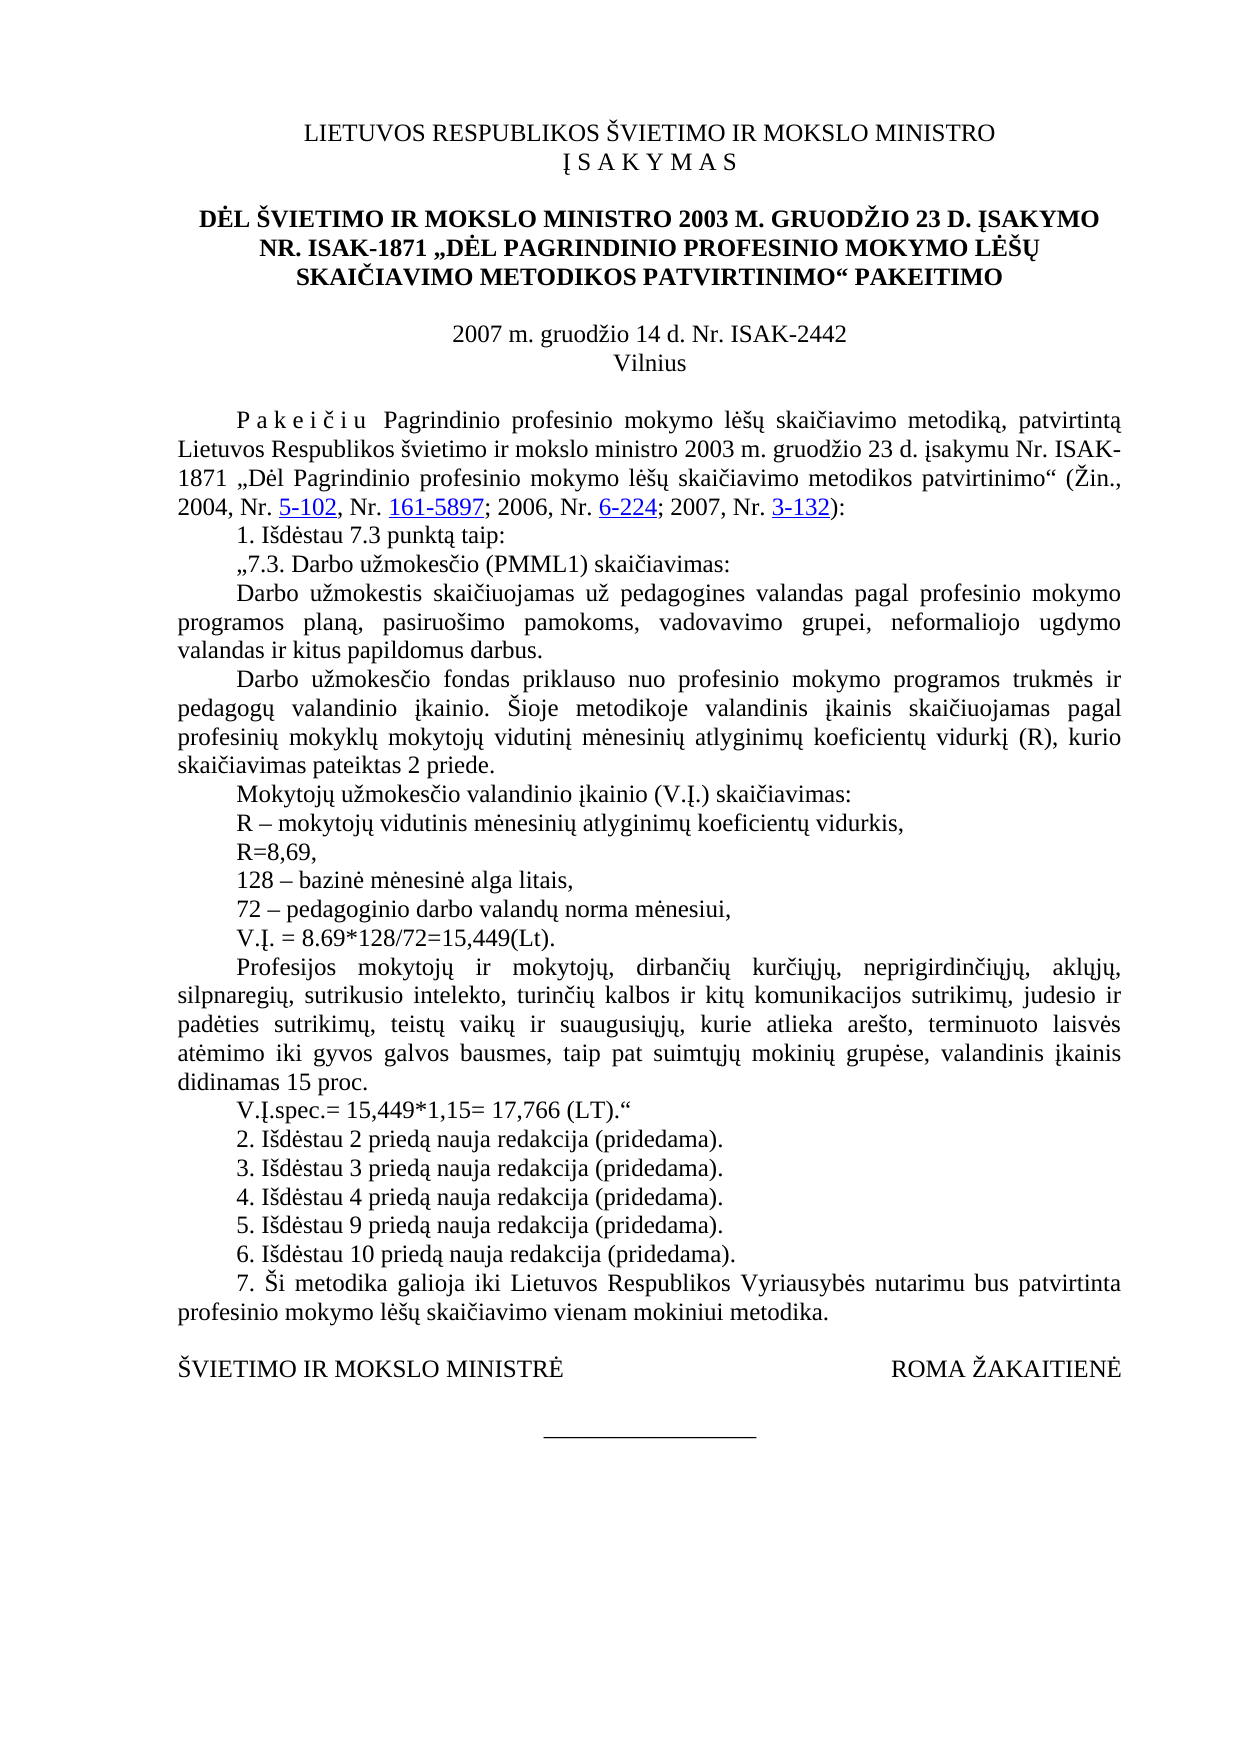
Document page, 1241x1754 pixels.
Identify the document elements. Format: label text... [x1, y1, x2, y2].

text Mokytojų užmokesčio valandinio įkainio (V.Į.) skaičiavimas: [177, 779, 1122, 808]
text 5. Išdėstau 9 priedą nauja redakcija (pridedama). [177, 1211, 1122, 1239]
text LIETUVOS RESPUBLIKOS ŠVIETIMO IR MOKSLO MINISTRO [177, 118, 1122, 147]
text 2. Išdėstau 2 priedą nauja redakcija (pridedama). [177, 1124, 1122, 1153]
text DĖL ŠVIETIMO IR MOKSLO MINISTRO 2003 M. GRUODŽIO 23 D. ĮSAKYMO NR. ISAK-1871 „DĖL PAGRINDINIO PROFESINIO MOKYMO LĖŠŲ SKAIČIAVIMO METODIKOS PATVIRTINIMO“ PAKEITIMO [177, 204, 1122, 291]
text V.Į.spec.= 15,449*1,15= 17,766 (LT).“ [177, 1096, 1122, 1124]
text 128 – bazinė mėnesinė alga litais, [177, 866, 1122, 894]
text 72 – pedagoginio darbo valandų norma mėnesiui, [177, 894, 1122, 923]
text Darbo užmokestis skaičiuojamas už pedagogines valandas pagal profesinio mokymo programos planą, pasiruošimo pamokoms, vadovavimo grupei, neformaliojo ugdymo valandas ir kitus papildomus darbus. [177, 578, 1122, 664]
text Darbo užmokesčio fondas priklauso nuo profesinio mokymo programos trukmės ir pedagogų valandinio įkainio. Šioje metodikoje valandinis įkainis skaičiuojamas pagal profesinių mokyklų mokytojų vidutinį mėnesinių atlyginimų koeficientų vidurkį (R), kurio skaičiavimas pateiktas 2 priede. [177, 664, 1122, 779]
text Vilnius [177, 348, 1122, 377]
text R – mokytojų vidutinis mėnesinių atlyginimų koeficientų vidurkis, [177, 808, 1122, 837]
text „7.3. Darbo užmokesčio (PMML1) skaičiavimas: [177, 549, 1122, 578]
text R=8,69, [177, 837, 1122, 866]
text Švietimo ir mokslo ministrė Roma Žakaitienė [177, 1354, 1122, 1383]
text 4. Išdėstau 4 priedą nauja redakcija (pridedama). [177, 1182, 1122, 1211]
text 1. Išdėstau 7.3 punktą taip: [177, 521, 1122, 549]
text 2007 m. gruodžio 14 d. Nr. ISAK-2442 [177, 319, 1122, 348]
text ĮSAKYMAS [177, 147, 1122, 176]
text 3. Išdėstau 3 priedą nauja redakcija (pridedama). [177, 1153, 1122, 1182]
text 6. Išdėstau 10 priedą nauja redakcija (pridedama). [177, 1239, 1122, 1268]
text V.Į. = 8.69*128/72=15,449(Lt). [177, 923, 1122, 952]
text 7. Ši metodika galioja iki Lietuvos Respublikos Vyriausybės nutarimu bus patvirtinta profesinio mokymo lėšų skaičiavimo vienam mokiniui metodika. [177, 1268, 1122, 1326]
text _________________ [177, 1412, 1122, 1441]
text Pakeičiu Pagrindinio profesinio mokymo lėšų skaičiavimo metodiką, patvirtintą Lietuvos Respublikos švietimo ir mokslo ministro 2003 m. gruodžio 23 d. įsakymu Nr. ISAK-1871 „Dėl Pagrindinio profesinio mokymo lėšų skaičiavimo metodikos patvirtinimo“ (Žin., 2004, Nr. 5-102, Nr. 161-5897; 2006, Nr. 6-224; 2007, Nr. 3-132): [177, 406, 1122, 521]
text Profesijos mokytojų ir mokytojų, dirbančių kurčiųjų, neprigirdinčiųjų, aklųjų, silpnaregių, sutrikusio intelekto, turinčių kalbos ir kitų komunikacijos sutrikimų, judesio ir padėties sutrikimų, teistų vaikų ir suaugusiųjų, kurie atlieka arešto, terminuoto laisvės atėmimo iki gyvos galvos bausmes, taip pat suimtųjų mokinių grupėse, valandinis įkainis didinamas 15 proc. [177, 952, 1122, 1096]
